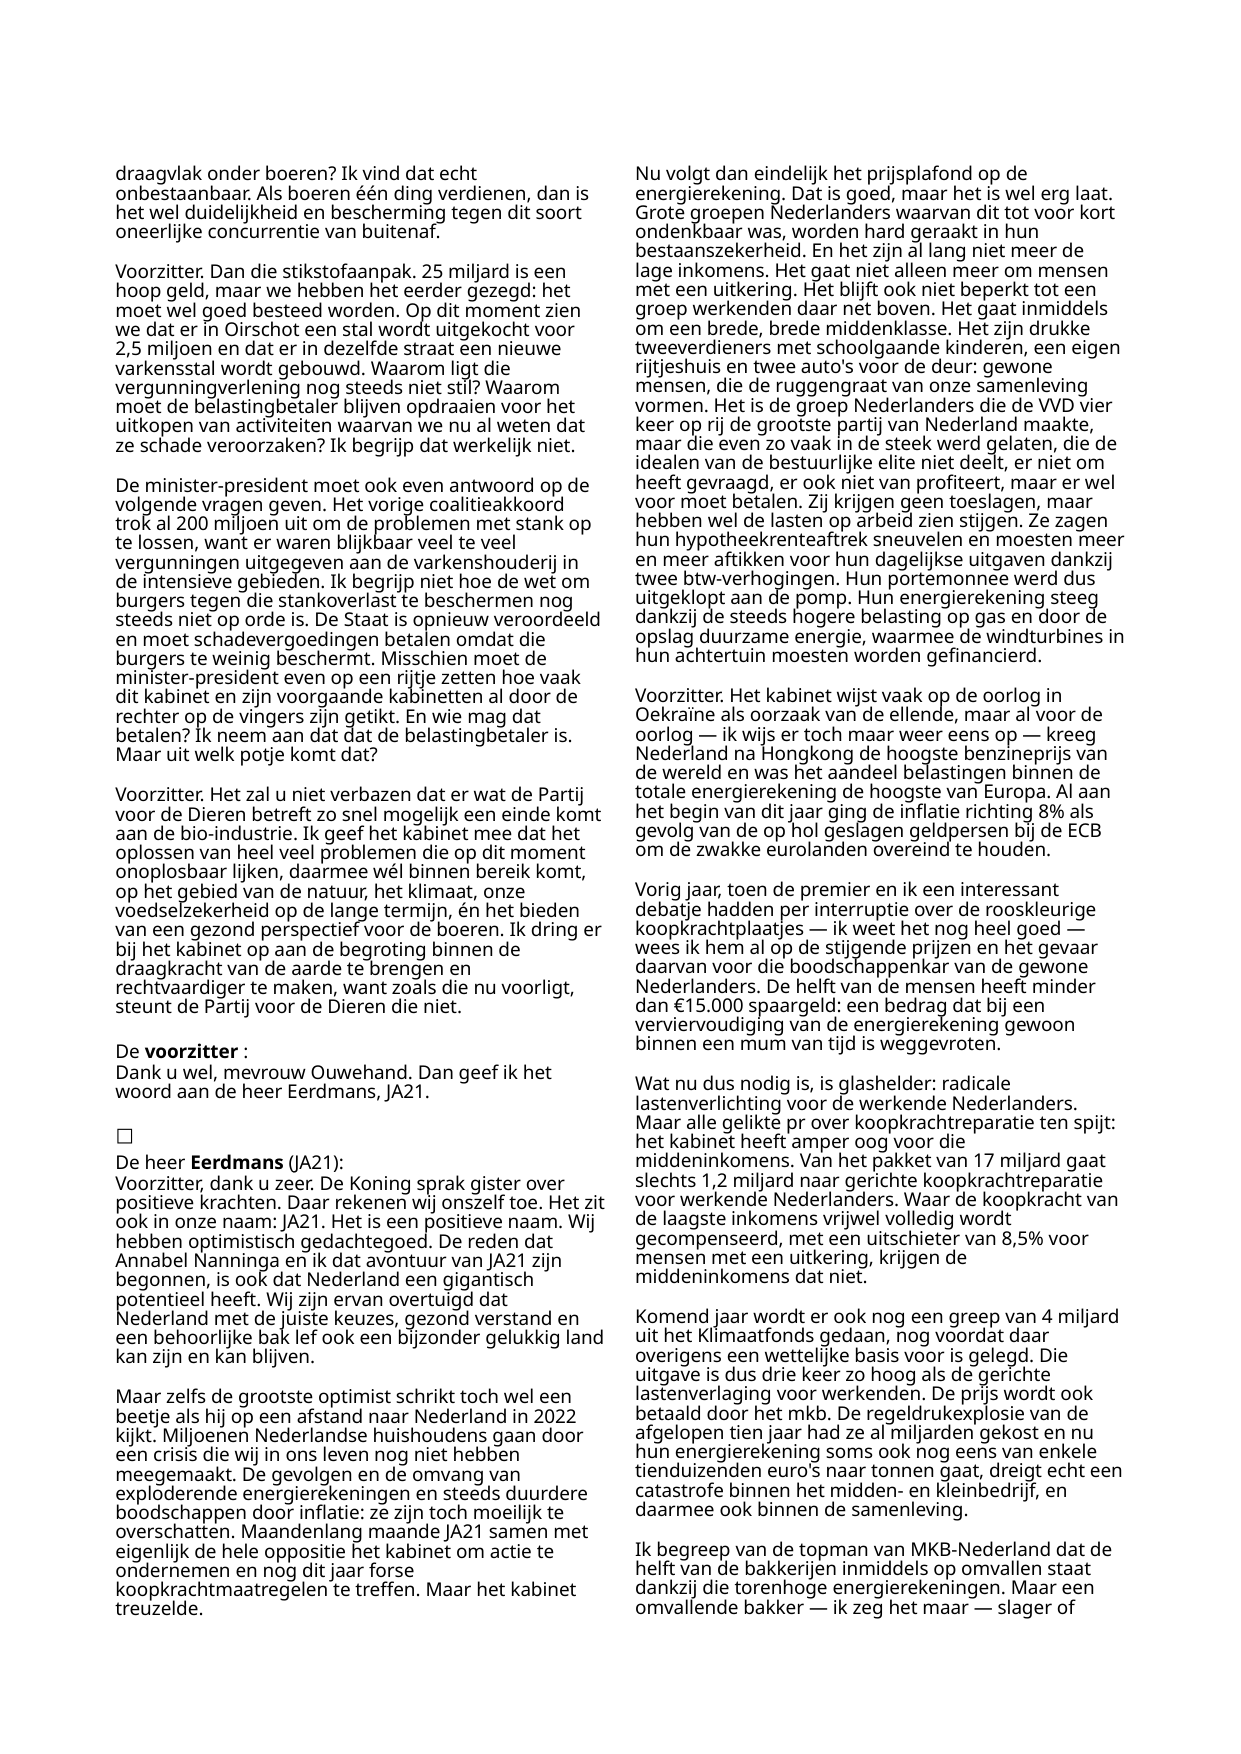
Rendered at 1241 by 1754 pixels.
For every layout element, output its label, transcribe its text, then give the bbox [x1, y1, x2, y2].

text Maar zelfs de grootste optimist schrikt toch wel een beetje als hij op een afstand naar Nederland in 2022 kijkt. Miljoenen Nederlandse huishoudens gaan door een crisis die wij in ons leven nog niet hebben meegemaakt. De gevolgen en de omvang van exploderende energierekeningen en steeds duurdere boodschappen door inflatie: ze zijn toch moeilijk te overschatten. Maandenlang maande JA21 samen met eigenlijk de hele oppositie het kabinet om actie te ondernemen en nog dit jaar forse koopkrachtmaatregelen te treffen. Maar het kabinet treuzelde. [115, 1388, 605, 1620]
text Ik begreep van de topman van MKB-Nederland dat de helft van de bakkerijen inmiddels op omvallen staat dankzij die torenhoge energierekeningen. Maar een omvallende bakker — ik zeg het maar — slager of [635, 1541, 1125, 1618]
text Voorzitter. Het zal u niet verbazen dat er wat de Partij voor de Dieren betreft zo snel mogelijk een einde komt aan de bio-industrie. Ik geef het kabinet mee dat het oplossen van heel veel problemen die op dit moment onoplosbaar lijken, daarmee wél binnen bereik komt, op het gebied van de natuur, het klimaat, onze voedselzekerheid op de lange termijn, én het bieden van een gezond perspectief voor de boeren. Ik dring er bij het kabinet op aan de begroting binnen de draagkracht van de aarde te brengen en rechtvaardiger te maken, want zoals die nu voorligt, steunt de Partij voor de Dieren die niet. [115, 786, 605, 1018]
text De heer Eerdmans (JA21): [115, 1149, 605, 1175]
text Komend jaar wordt er ook nog een greep van 4 miljard uit het Klimaatfonds gedaan, nog voordat daar overigens een wettelijke basis voor is gelegd. Die uitgave is dus drie keer zo hoog als de gerichte lastenverlaging voor werkenden. De prijs wordt ook betaald door het mkb. De regeldrukexplosie van de afgelopen tien jaar had ze al miljarden gekost en nu hun energierekening soms ook nog eens van enkele tienduizenden euro's naar tonnen gaat, dreigt echt een catastrofe binnen het midden- en kleinbedrijf, en daarmee ook binnen de samenleving. [635, 1308, 1125, 1520]
text De voorzitter : [115, 1038, 605, 1064]
text draagvlak onder boeren? Ik vind dat echt onbestaanbaar. Als boeren één ding verdienen, dan is het wel duidelijkheid en bescherming tegen dit soort oneerlijke concurrentie van buitenaf. [115, 165, 605, 242]
text ⬜ [115, 1123, 605, 1149]
text Voorzitter. Het kabinet wijst vaak op de oorlog in Oekraïne als oorzaak van de ellende, maar al voor de oorlog — ik wijs er toch maar weer eens op — kreeg Nederland na Hongkong de hoogste benzineprijs van de wereld en was het aandeel belastingen binnen de totale energierekening de hoogste van Europa. Al aan het begin van dit jaar ging de inflatie richting 8% als gevolg van de op hol geslagen geldpersen bij de ECB om de zwakke eurolanden overeind te houden. [635, 687, 1125, 861]
text Vorig jaar, toen de premier en ik een interessant debatje hadden per interruptie over de rooskleurige koopkrachtplaatjes — ik weet het nog heel goed — wees ik hem al op de stijgende prijzen en het gevaar daarvan voor die boodschappenkar van de gewone Nederlanders. De helft van de mensen heeft minder dan €15.000 spaargeld: een bedrag dat bij een verviervoudiging van de energierekening gewoon binnen een mum van tijd is weggevroten. [635, 881, 1125, 1055]
text Voorzitter, dank u zeer. De Koning sprak gister over positieve krachten. Daar rekenen wij onszelf toe. Het zit ook in onze naam: JA21. Het is een positieve naam. Wij hebben optimistisch gedachtegoed. De reden dat Annabel Nanninga en ik dat avontuur van JA21 zijn begonnen, is ook dat Nederland een gigantisch potentieel heeft. Wij zijn ervan overtuigd dat Nederland met de juiste keuzes, gezond verstand en een behoorlijke bak lef ook een bijzonder gelukkig land kan zijn en kan blijven. [115, 1175, 605, 1368]
text De minister-president moet ook even antwoord op de volgende vragen geven. Het vorige coalitieakkoord trok al 200 miljoen uit om de problemen met stank op te lossen, want er waren blijkbaar veel te veel vergunningen uitgegeven aan de varkenshouderij in de intensieve gebieden. Ik begrijp niet hoe de wet om burgers tegen die stankoverlast te beschermen nog steeds niet op orde is. De Staat is opnieuw veroordeeld en moet schadevergoedingen betalen omdat die burgers te weinig beschermt. Misschien moet de minister-president even op een rijtje zetten hoe vaak dit kabinet en zijn voorgaande kabinetten al door de rechter op de vingers zijn getikt. En wie mag dat betalen? Ik neem aan dat dat de belastingbetaler is. Maar uit welk potje komt dat? [115, 477, 605, 766]
text Voorzitter. Dan die stikstofaanpak. 25 miljard is een hoop geld, maar we hebben het eerder gezegd: het moet wel goed besteed worden. Op dit moment zien we dat er in Oirschot een stal wordt uitgekocht voor 2,5 miljoen en dat er in dezelfde straat een nieuwe varkensstal wordt gebouwd. Waarom ligt die vergunningverlening nog steeds niet stil? Waarom moet de belastingbetaler blijven opdraaien voor het uitkopen van activiteiten waarvan we nu al weten dat ze schade veroorzaken? Ik begrijp dat werkelijk niet. [115, 263, 605, 456]
text Wat nu dus nodig is, is glashelder: radicale lastenverlichting voor de werkende Nederlanders. Maar alle gelikte pr over koopkrachtreparatie ten spijt: het kabinet heeft amper oog voor die middeninkomens. Van het pakket van 17 miljard gaat slechts 1,2 miljard naar gerichte koopkrachtreparatie voor werkende Nederlanders. Waar de koopkracht van de laagste inkomens vrijwel volledig wordt gecompenseerd, met een uitschieter van 8,5% voor mensen met een uitkering, krijgen de middeninkomens dat niet. [635, 1075, 1125, 1287]
text Dank u wel, mevrouw Ouwehand. Dan geef ik het woord aan de heer Eerdmans, JA21. [115, 1064, 605, 1103]
text Nu volgt dan eindelijk het prijsplafond op de energierekening. Dat is goed, maar het is wel erg laat. Grote groepen Nederlanders waarvan dit tot voor kort ondenkbaar was, worden hard geraakt in hun bestaanszekerheid. En het zijn al lang niet meer de lage inkomens. Het gaat niet alleen meer om mensen met een uitkering. Het blijft ook niet beperkt tot een groep werkenden daar net boven. Het gaat inmiddels om een brede, brede middenklasse. Het zijn drukke tweeverdieners met schoolgaande kinderen, een eigen rijtjeshuis en twee auto's voor de deur: gewone mensen, die de ruggengraat van onze samenleving vormen. Het is de groep Nederlanders die de VVD vier keer op rij de grootste partij van Nederland maakte, maar die even zo vaak in de steek werd gelaten, die de idealen van de bestuurlijke elite niet deelt, er niet om heeft gevraagd, er ook niet van profiteert, maar er wel voor moet betalen. Zij krijgen geen toeslagen, maar hebben wel de lasten op arbeid zien stijgen. Ze zagen hun hypotheekrenteaftrek sneuvelen en moesten meer en meer aftikken voor hun dagelijkse uitgaven dankzij twee btw-verhogingen. Hun portemonnee werd dus uitgeklopt aan de pomp. Hun energierekening steeg dankzij de steeds hogere belasting op gas en door de opslag duurzame energie, waarmee de windturbines in hun achtertuin moesten worden gefinancierd. [635, 165, 1125, 666]
